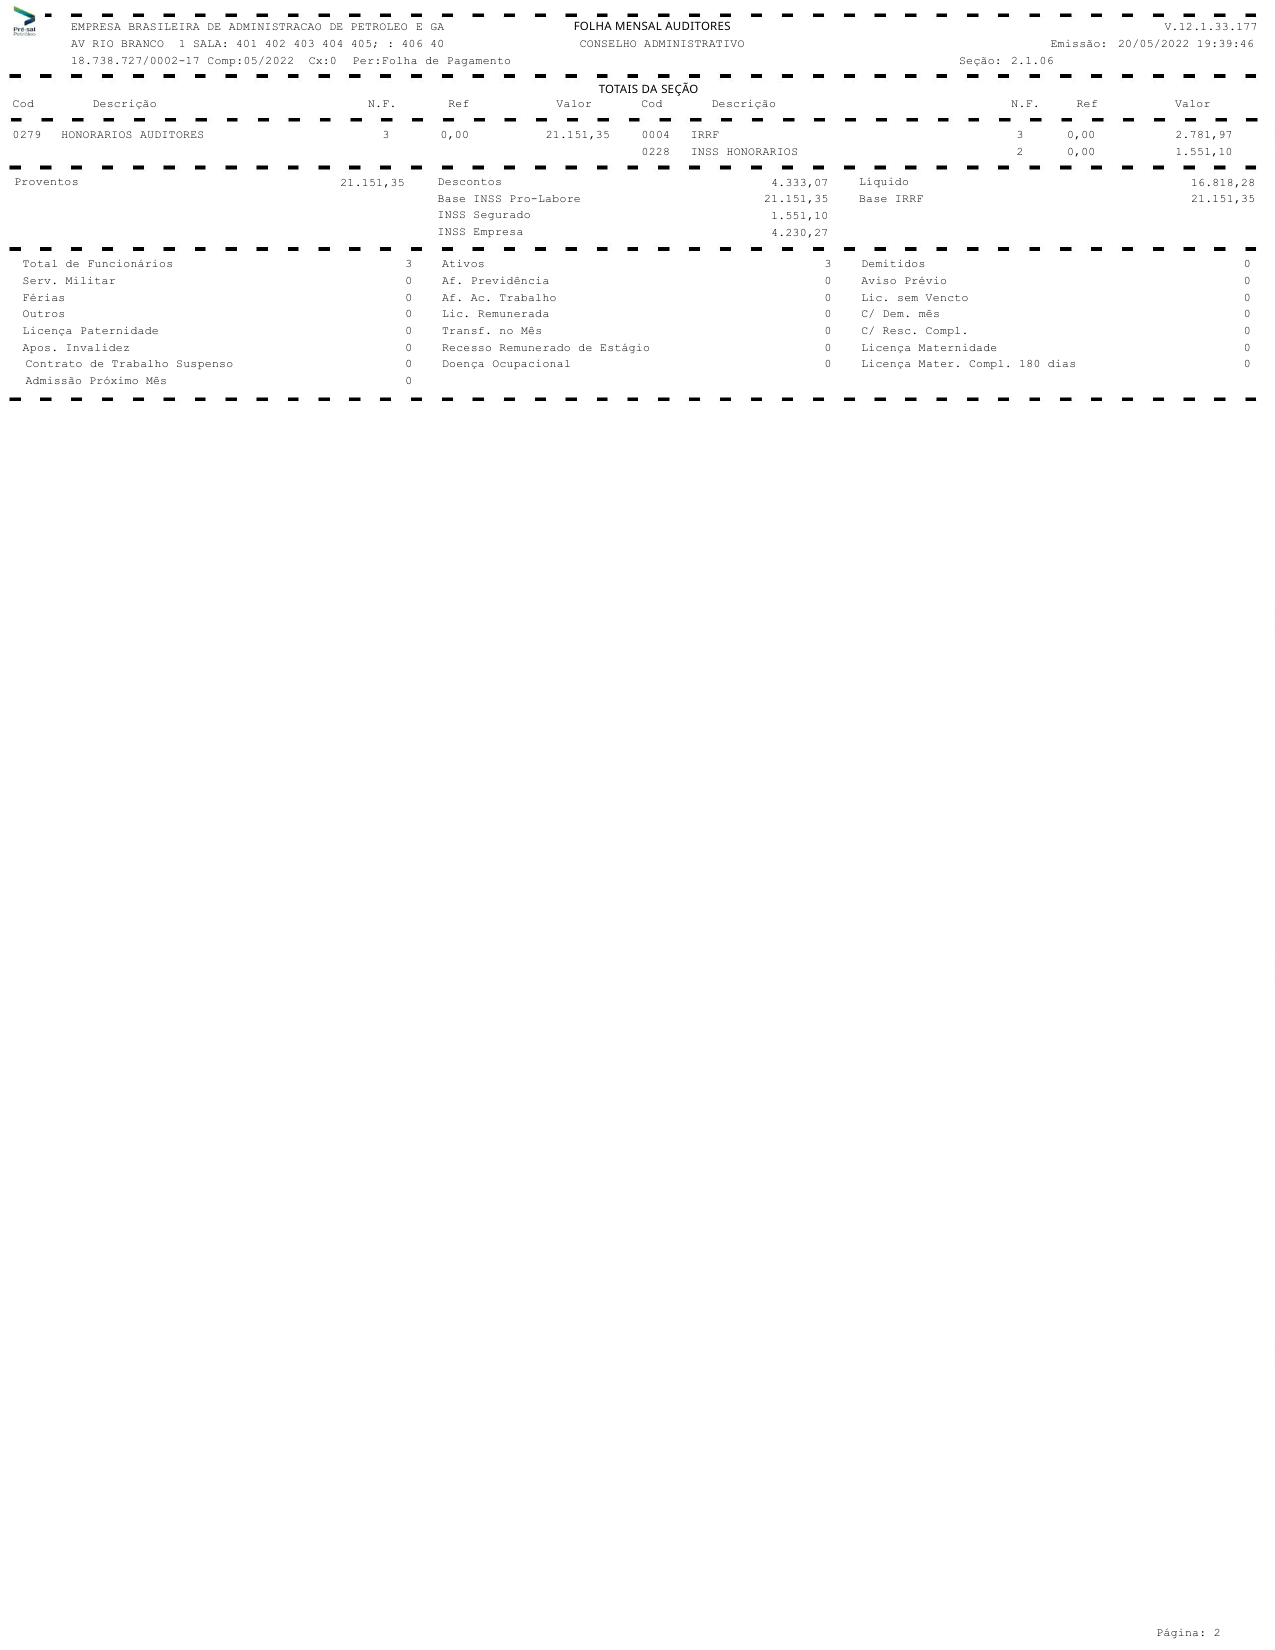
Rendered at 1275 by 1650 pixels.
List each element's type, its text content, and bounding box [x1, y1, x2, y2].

text Transf. no Mês [442, 323, 574, 337]
text 3 [824, 257, 849, 270]
text INSS Segurado [437, 208, 603, 221]
text FOLHA MENSAL AUDITORES [573, 20, 755, 33]
text 0 [824, 273, 849, 287]
text 0 [1244, 273, 1268, 287]
text Lic. Remunerada [442, 307, 574, 320]
text EMPRESA BRASILEIRA DE ADMINISTRACAO DE PETROLEO E GA [71, 20, 469, 33]
text 279 [37, 127, 58, 141]
text Serv. Militar [22, 273, 196, 287]
text AV RIO BRANCO 1 SALA: 401 402 403 404 405; : 406 40 [71, 37, 469, 50]
text Descrição [711, 97, 793, 111]
text N.F. [368, 97, 414, 111]
text 1.551,10 [1175, 144, 1250, 158]
text Página: 2 [1156, 1626, 1237, 1639]
text 1.551,10 [771, 208, 846, 222]
text N.F. [1011, 97, 1057, 111]
text Total de Funcionários [22, 257, 196, 270]
text V.12.1.33.177 [1164, 20, 1275, 33]
text Licença Paternidade [22, 323, 259, 337]
text 0 [1244, 257, 1268, 270]
text 21.151,35 [546, 127, 627, 141]
text Af. Previdência [442, 273, 574, 287]
text Líquido [859, 174, 926, 188]
text 4.230,27 [771, 225, 846, 239]
text 0 [405, 307, 429, 320]
text Emissão: [1050, 37, 1118, 50]
text C/ Dem. mês [861, 307, 986, 320]
text Base IRRF [859, 191, 941, 205]
text Outros [22, 307, 83, 320]
text C/ Resc. Compl. [861, 323, 1018, 337]
text 0 [405, 357, 429, 370]
text 0 [1244, 323, 1268, 337]
text 0 [824, 357, 849, 370]
text Descontos [437, 174, 519, 188]
text 20/05/2022 19:39:46 [1118, 37, 1275, 50]
text 0 [405, 340, 429, 354]
text 0 [405, 273, 429, 287]
text INSS Empresa [437, 224, 541, 238]
text TOTAIS DA SEÇÃO [598, 82, 723, 96]
text Férias [22, 290, 83, 304]
text 228 [648, 144, 687, 158]
text Valor [1175, 97, 1228, 111]
text Valor [556, 97, 609, 111]
text 0 [405, 373, 429, 387]
text 0 [641, 144, 648, 158]
text 3 [382, 127, 414, 141]
text 16.818,28 [1191, 175, 1273, 189]
text 3 [405, 257, 429, 270]
text 0 [1244, 357, 1268, 370]
text 0 [405, 323, 429, 337]
text Cod [12, 97, 58, 111]
text 0 [1244, 340, 1268, 354]
text HONORARIOS AUDITORES [61, 127, 226, 141]
text Seção: 2.1.06 [959, 53, 1130, 67]
text Ref [1076, 97, 1115, 111]
text 2 [1016, 144, 1041, 158]
text IRRF [691, 127, 736, 141]
text 0 [1244, 290, 1268, 304]
text 0 [824, 323, 849, 337]
text 8.738.727/0002-17 Comp:05/2022 Cx:0 Per:Folha de Pagamento [78, 53, 536, 67]
text 21.151,35 [1191, 192, 1273, 205]
text 21.151,35 [764, 192, 846, 205]
text Ativos [442, 257, 502, 270]
text 3 [1016, 127, 1041, 141]
text Ref [448, 97, 487, 111]
text 1 [71, 53, 78, 67]
text 0,00 [1067, 144, 1113, 158]
text 2.781,97 [1175, 127, 1250, 141]
text 0 [1244, 307, 1268, 320]
text Descrição [92, 97, 226, 111]
text Admissão Próximo Mês [25, 374, 259, 387]
text Lic. sem Vencto [861, 290, 986, 304]
text CONSELHO ADMINISTRATIVO [579, 37, 769, 50]
text Licença Mater. Compl. 180 dias [861, 357, 1102, 370]
text Af. Ac. Trabalho [442, 290, 574, 304]
text Demitidos [861, 257, 943, 270]
text Base INSS Pro-Labore [437, 191, 603, 205]
text Contrato de Trabalho Suspenso [25, 357, 259, 370]
text 21.151,35 [340, 175, 422, 189]
text Apos. Invalidez [22, 340, 259, 354]
text 4.333,07 [771, 175, 846, 189]
text 0 [405, 290, 429, 304]
text INSS HONORARIOS [691, 144, 816, 158]
text 0 [824, 340, 849, 354]
text 0004 [641, 127, 687, 141]
text 0 [12, 127, 37, 141]
text Doença Ocupacional [442, 357, 675, 370]
text Aviso Prévio [861, 273, 964, 287]
text Cod [641, 97, 680, 111]
text Licença Maternidade [861, 340, 1018, 354]
picture [0, 0, 1275, 1650]
text Proventos [14, 174, 96, 188]
text 0 [824, 307, 849, 320]
text 0,00 [440, 127, 486, 141]
text Recesso Remunerado de Estágio [442, 340, 675, 354]
text 0 [824, 290, 849, 304]
text 0,00 [1067, 127, 1113, 141]
